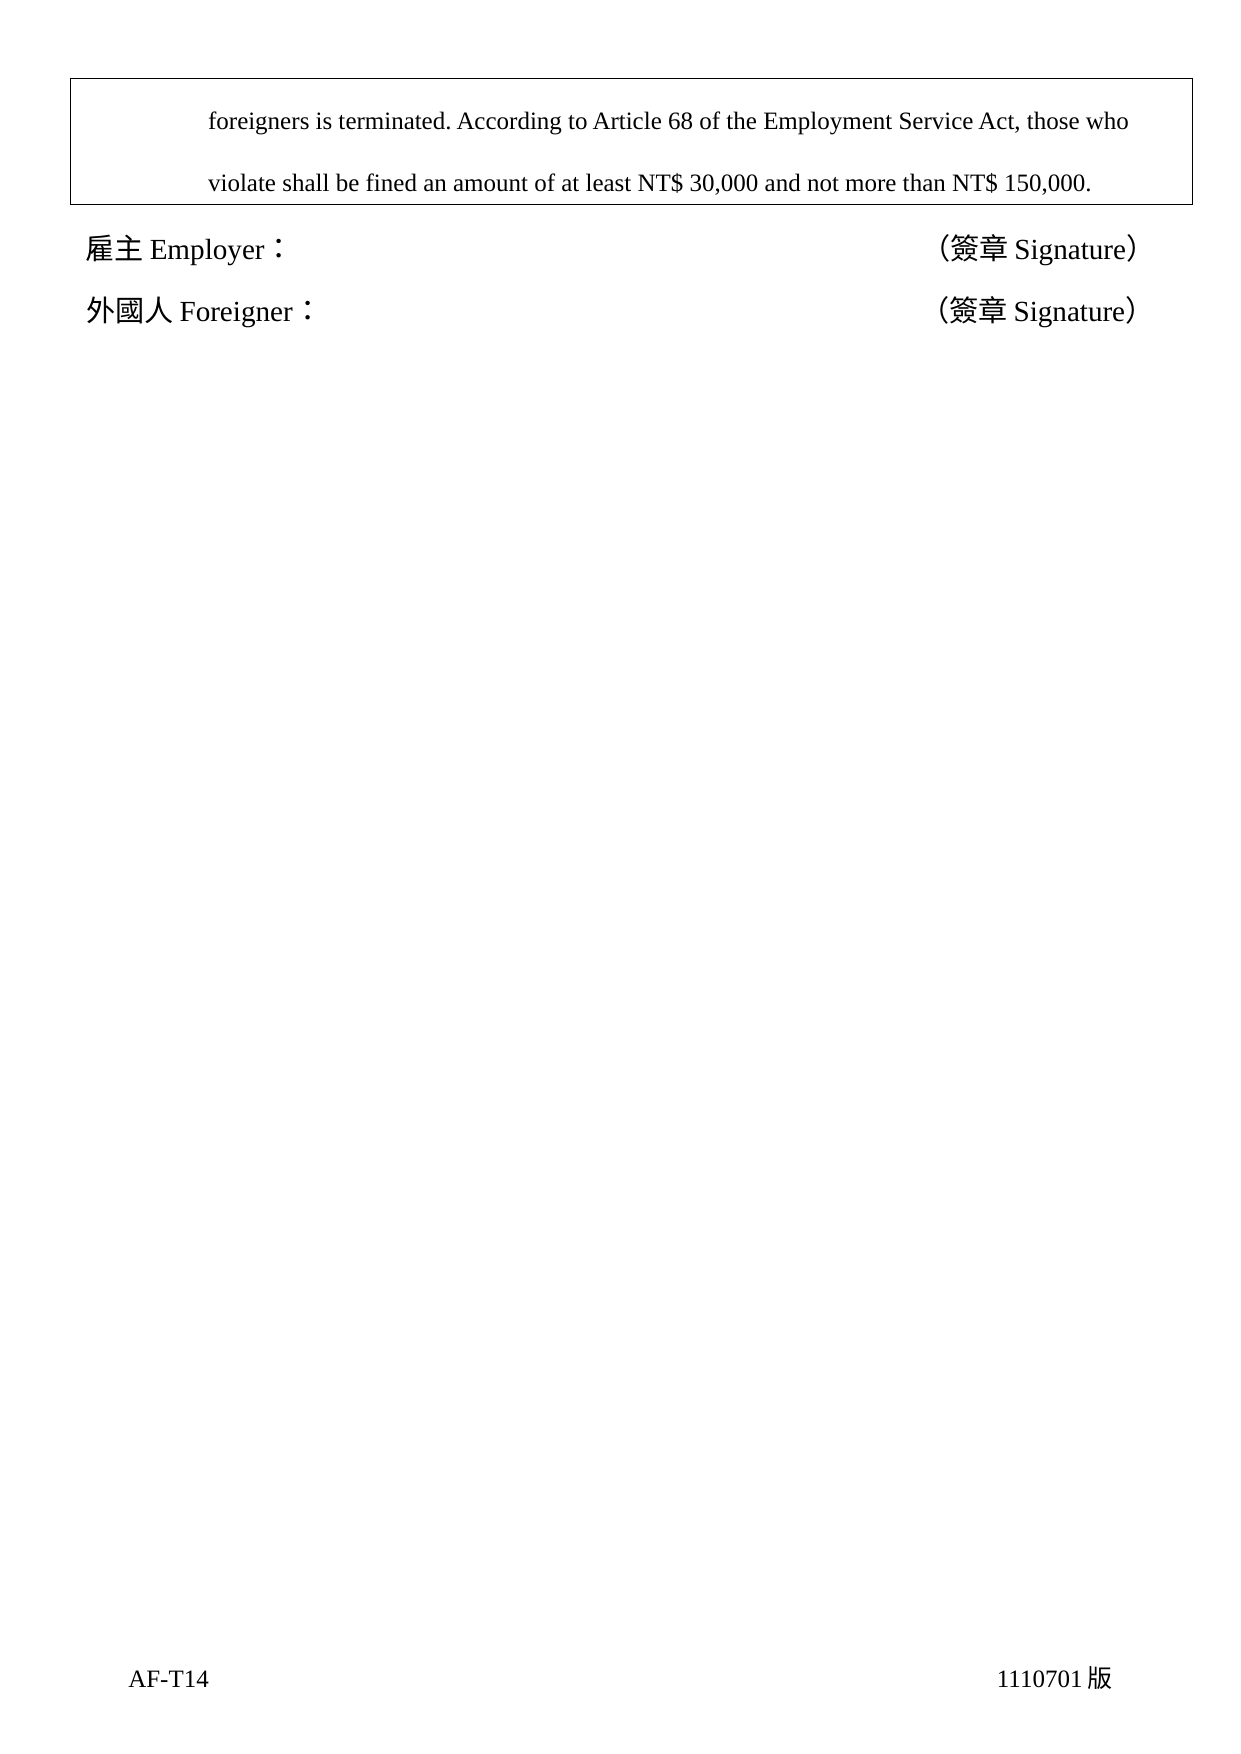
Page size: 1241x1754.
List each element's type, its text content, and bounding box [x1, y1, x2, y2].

table_cell foreigners is terminated. According to Article 68 of the Employment Service Act, those who violate shall be fined an amount of at least NT$ 30,000 and not more than NT$ 150,000. [71, 79, 1192, 204]
text 外國人Foreigner： （簽章Signature） [59, 267, 1181, 330]
text 雇主Employer： （簽章Signature） [59, 205, 1181, 267]
